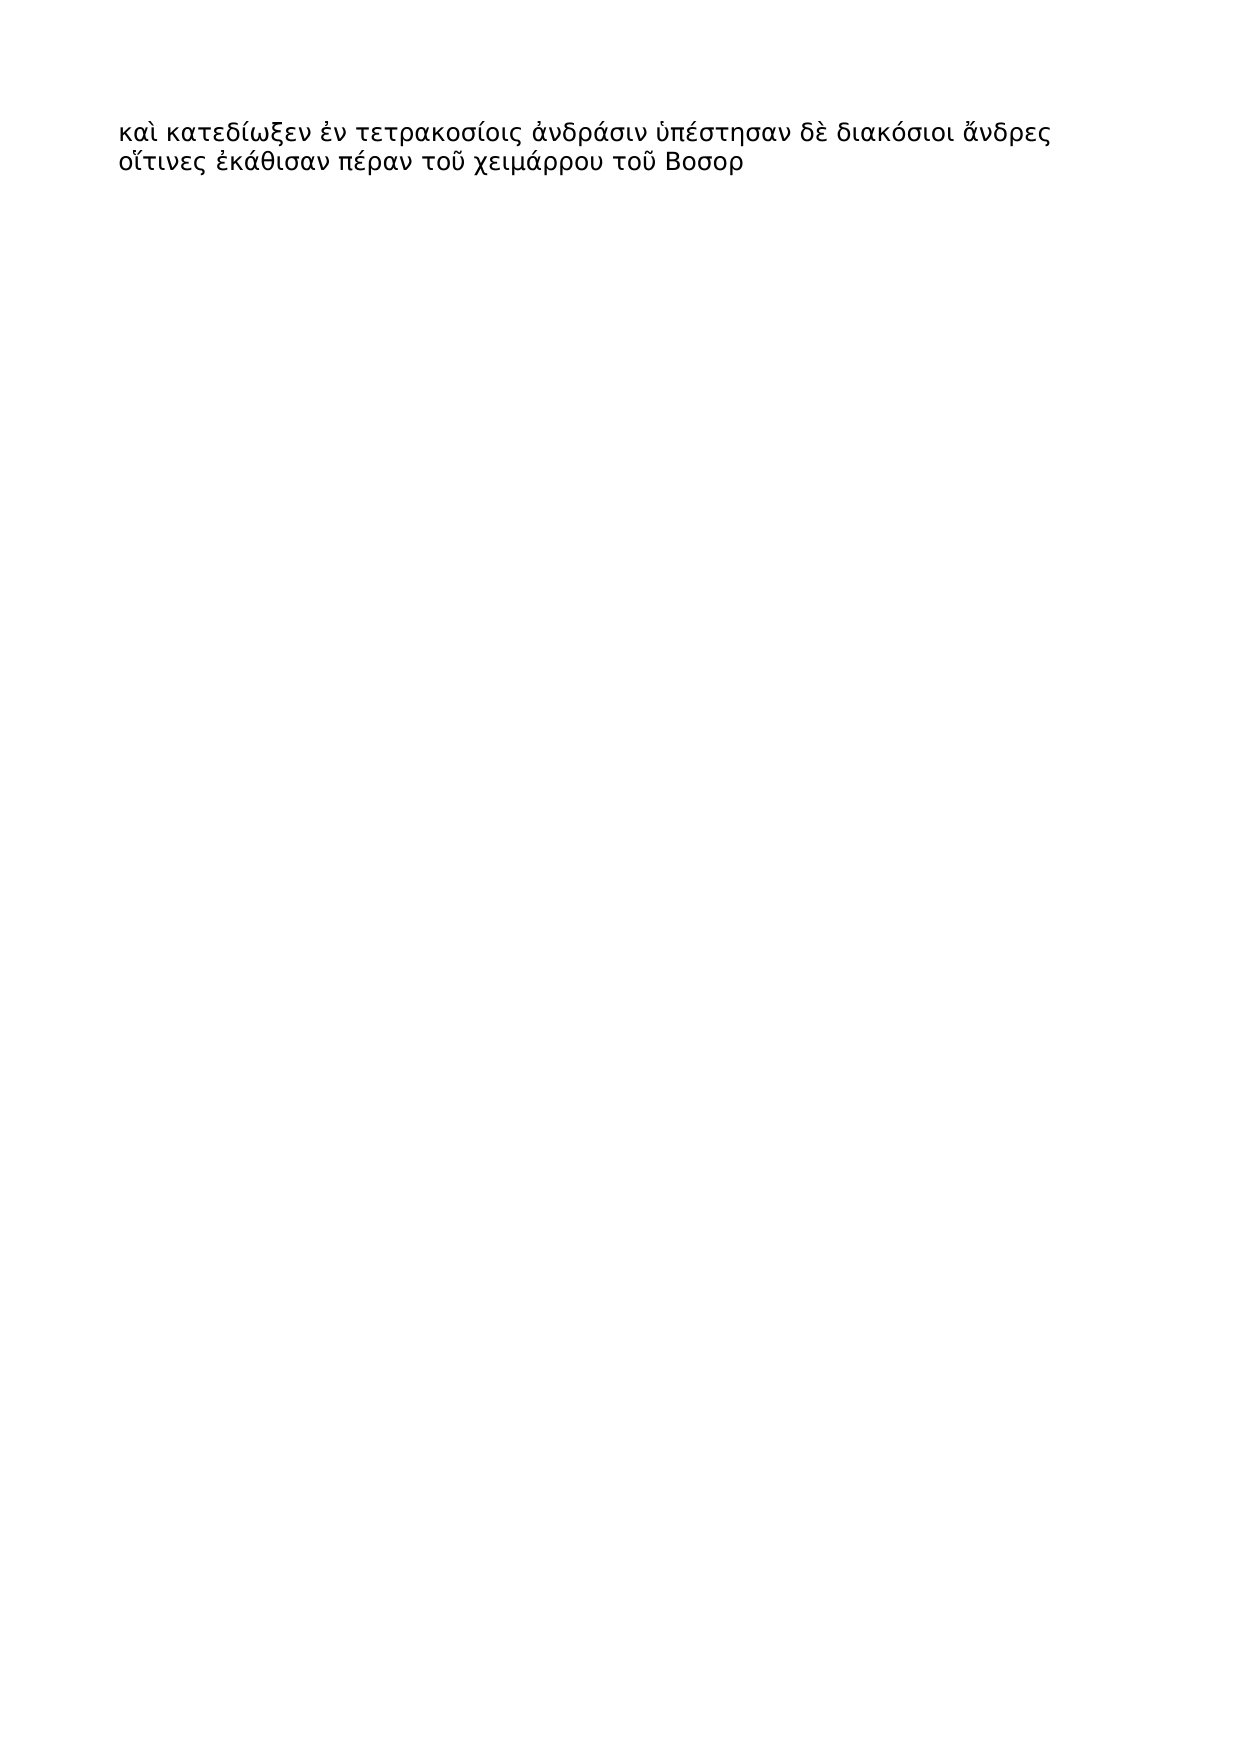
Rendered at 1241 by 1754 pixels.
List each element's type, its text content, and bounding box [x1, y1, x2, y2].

text καὶ κατεδίωξεν ἐν τετρακοσίοις ἀνδράσιν ὑπέστησαν δὲ διακόσιοι ἄνδρες οἵτινες ἐκάθισαν πέραν τοῦ χειμάρρου τοῦ Βοσορ [118, 118, 1122, 176]
